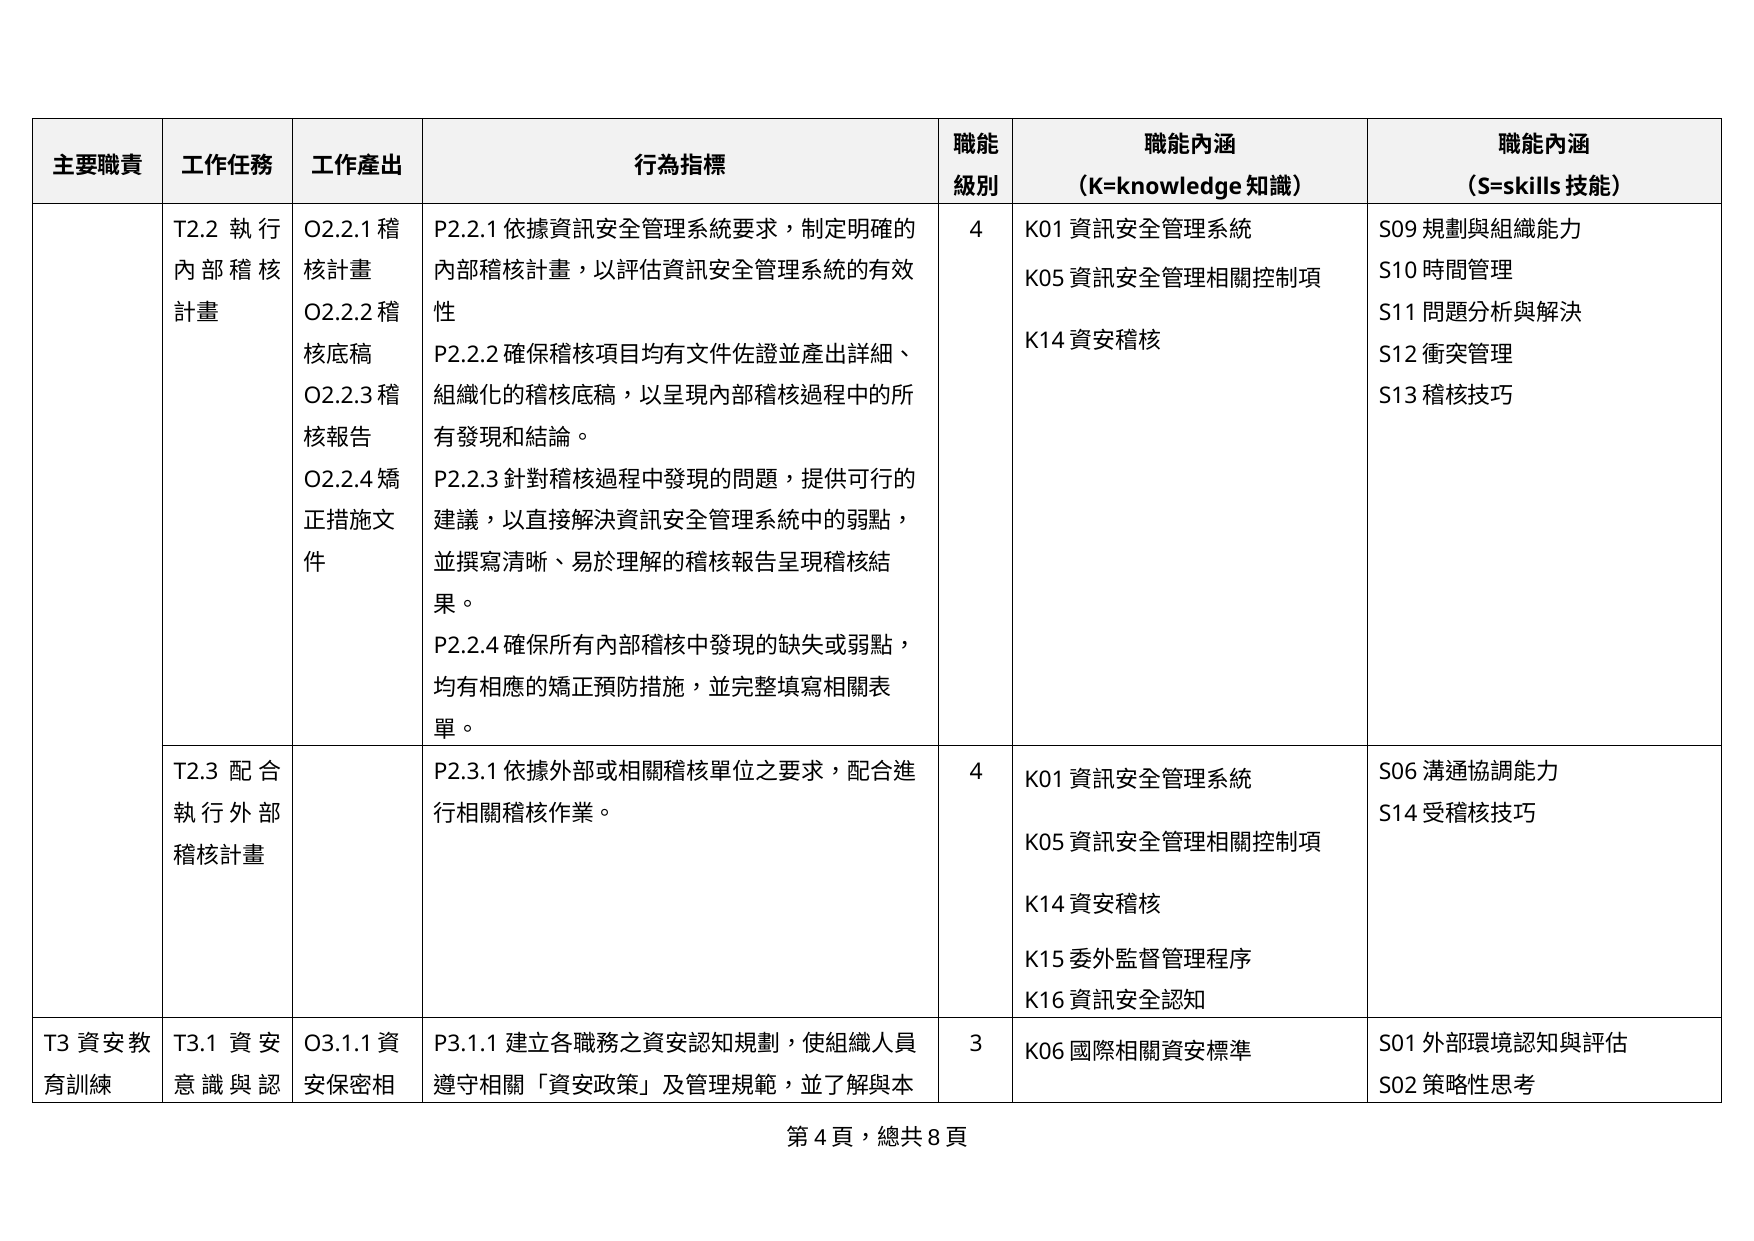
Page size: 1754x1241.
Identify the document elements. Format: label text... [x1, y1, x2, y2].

table_cell S01外部環境認知與評估 S02策略性思考 [1368, 1018, 1721, 1102]
table_cell O3.1.1資安保密相 [293, 1018, 422, 1102]
table_header 職能內涵 （S=skills技能） [1368, 119, 1721, 203]
table_cell 4 [939, 746, 1012, 1017]
table_cell P3.1.1 建立各職務之資安認知規劃，使組織人員遵守相關「資安政策」及管理規範，並了解與本 [423, 1018, 938, 1102]
table_cell S09規劃與組織能力 S10時間管理 S11問題分析與解決 S12衝突管理 S13稽核技巧 [1368, 204, 1721, 745]
table_cell [293, 746, 422, 1017]
table_cell 4 [939, 204, 1012, 745]
table_cell S06溝通協調能力 S14受稽核技巧 [1368, 746, 1721, 1017]
table_header 職能內涵 （K=knowledge知識） [1013, 119, 1367, 203]
table_header 工作產出 [293, 119, 422, 203]
table_header 工作任務 [163, 119, 292, 203]
table_cell K01資訊安全管理系統 K05資訊安全管理相關控制項 K14資安稽核 K15委外監督管理程序 K16資訊安全認知 [1013, 746, 1367, 1017]
table_cell O2.2.1稽核計畫 O2.2.2稽核底稿 O2.2.3稽核報告 O2.2.4矯正措施文件 [293, 204, 422, 745]
table_cell [33, 204, 162, 1017]
table_cell K01資訊安全管理系統 K05資訊安全管理相關控制項 K14資安稽核 [1013, 204, 1367, 745]
table_cell K06國際相關資安標準 [1013, 1018, 1367, 1102]
table_header 主要職責 [33, 119, 162, 203]
table_cell P2.3.1依據外部或相關稽核單位之要求，配合進行相關稽核作業。 [423, 746, 938, 1017]
table_cell T3資安教育訓練 [33, 1018, 162, 1102]
table_cell P2.2.1依據資訊安全管理系統要求，制定明確的內部稽核計畫，以評估資訊安全管理系統的有效性 P2.2.2確保稽核項目均有文件佐證並產出詳細、組織化的稽核底稿，以呈現內部稽核過程中的所有發現和結論。 P2.2.3針對稽核過程中發現的問題，提供可行的建議，以直接解決資訊安全管理系統中的弱點，並撰寫清晰、易於理解的稽核報告呈現稽核結果。 P2.2.4確保所有內部稽核中發現的缺失或弱點，均有相應的矯正預防措施，並完整填寫相關表單。 [423, 204, 938, 745]
table_cell 3 [939, 1018, 1012, 1102]
table_header 行為指標 [423, 119, 938, 203]
table_header 職能 級別 [939, 119, 1012, 203]
table_cell T2.2執行內部稽核計畫 [163, 204, 292, 745]
table_cell T3.1資安意識與認 [163, 1018, 292, 1102]
table_cell T2.3配合執行外部稽核計畫 [163, 746, 292, 1017]
